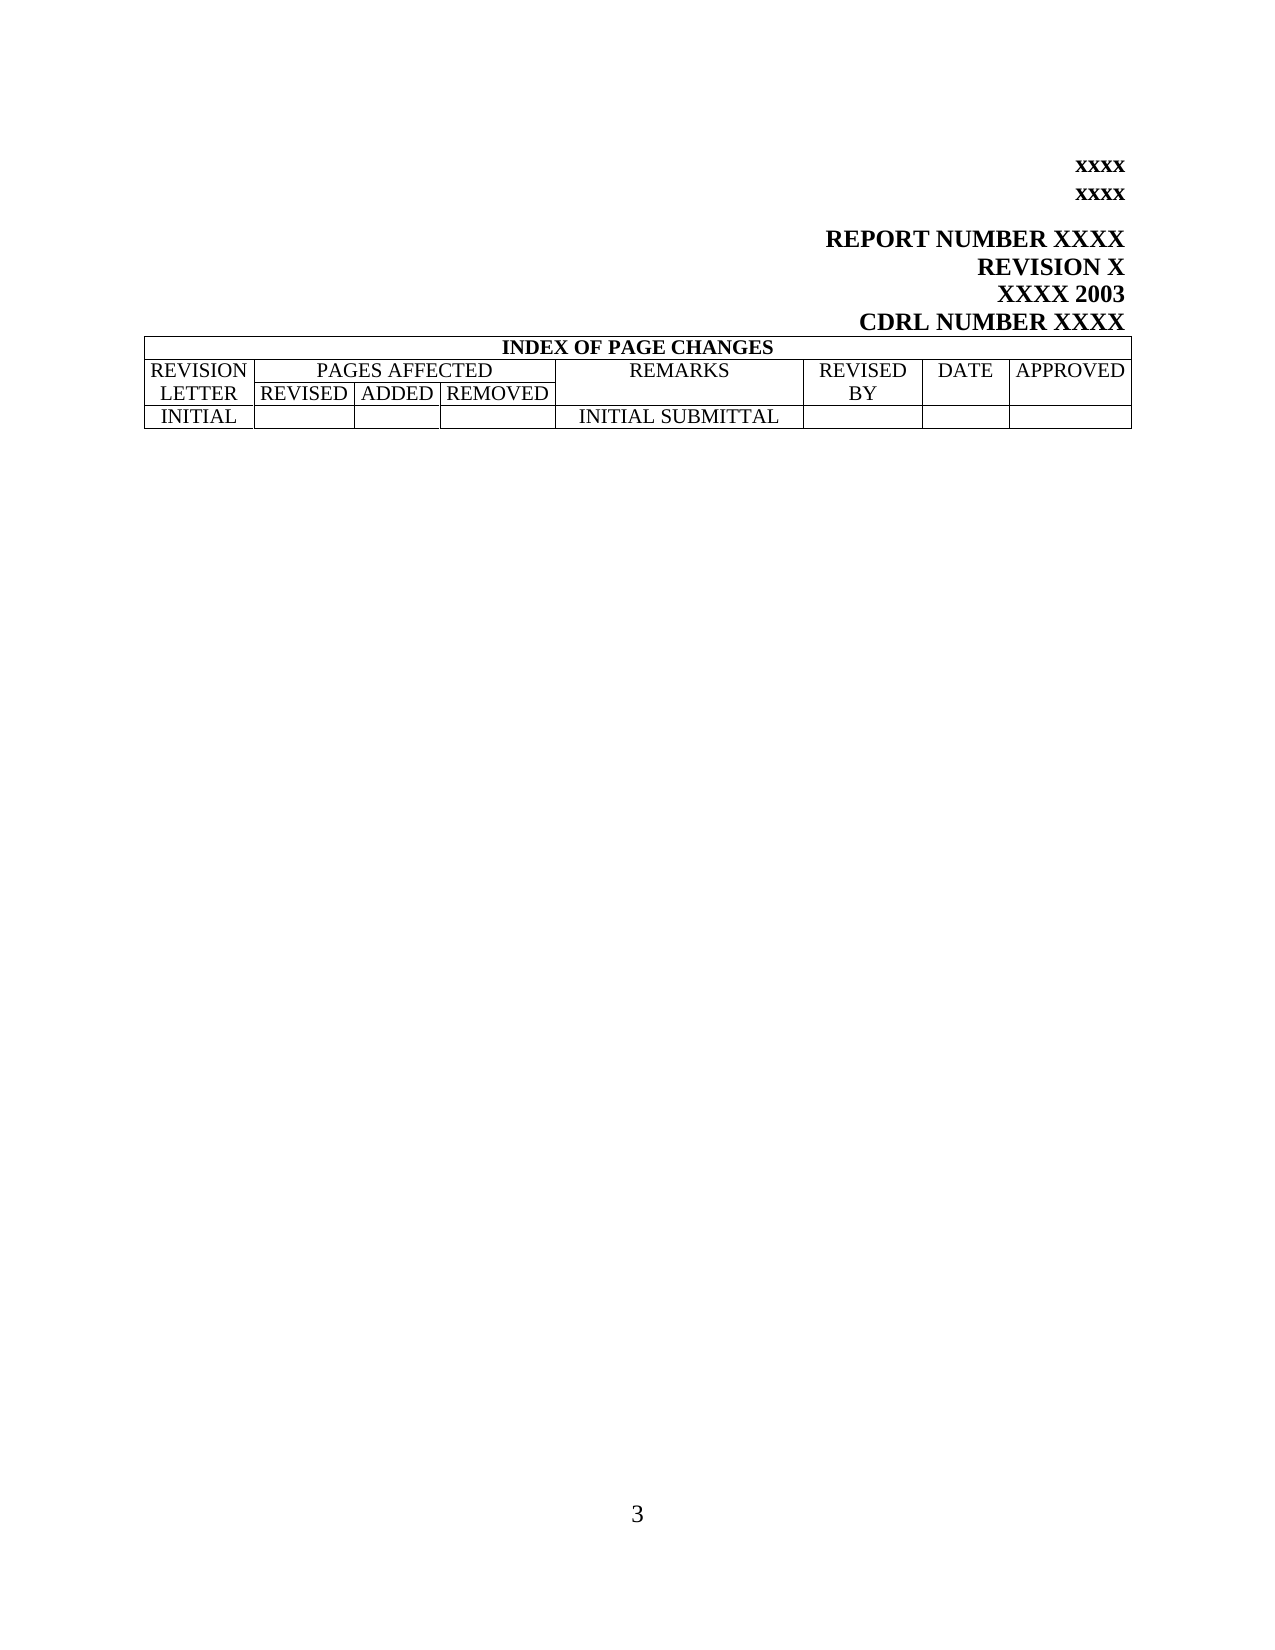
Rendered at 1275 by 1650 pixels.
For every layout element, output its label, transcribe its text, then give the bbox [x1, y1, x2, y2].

table_cell [355, 406, 439, 428]
text REPORT NUMBER XXXX REVISION X XXXX 2003 CDRL NUMBER XXXX [150, 225, 1125, 336]
table_cell APPROVED [1010, 360, 1131, 405]
table_cell REMOVED [441, 383, 555, 405]
table_cell DATE [923, 360, 1009, 405]
table_cell initial [145, 406, 253, 428]
table_header INDEX OF PAGE CHANGES [145, 337, 1131, 359]
table_cell [923, 406, 1009, 428]
table_cell REVISED [255, 383, 354, 405]
table_cell initial submittal [556, 406, 803, 428]
table_cell REVISED BY [804, 360, 922, 405]
table_cell [255, 406, 354, 428]
table_cell [441, 406, 555, 428]
table_cell [1010, 406, 1131, 428]
table_cell ADDED [355, 383, 439, 405]
table_cell REMARKS [556, 360, 803, 405]
table_cell [804, 406, 922, 428]
table_cell REVISION LETTER [145, 360, 253, 405]
table_header PAGES AFFECTED [255, 360, 555, 382]
